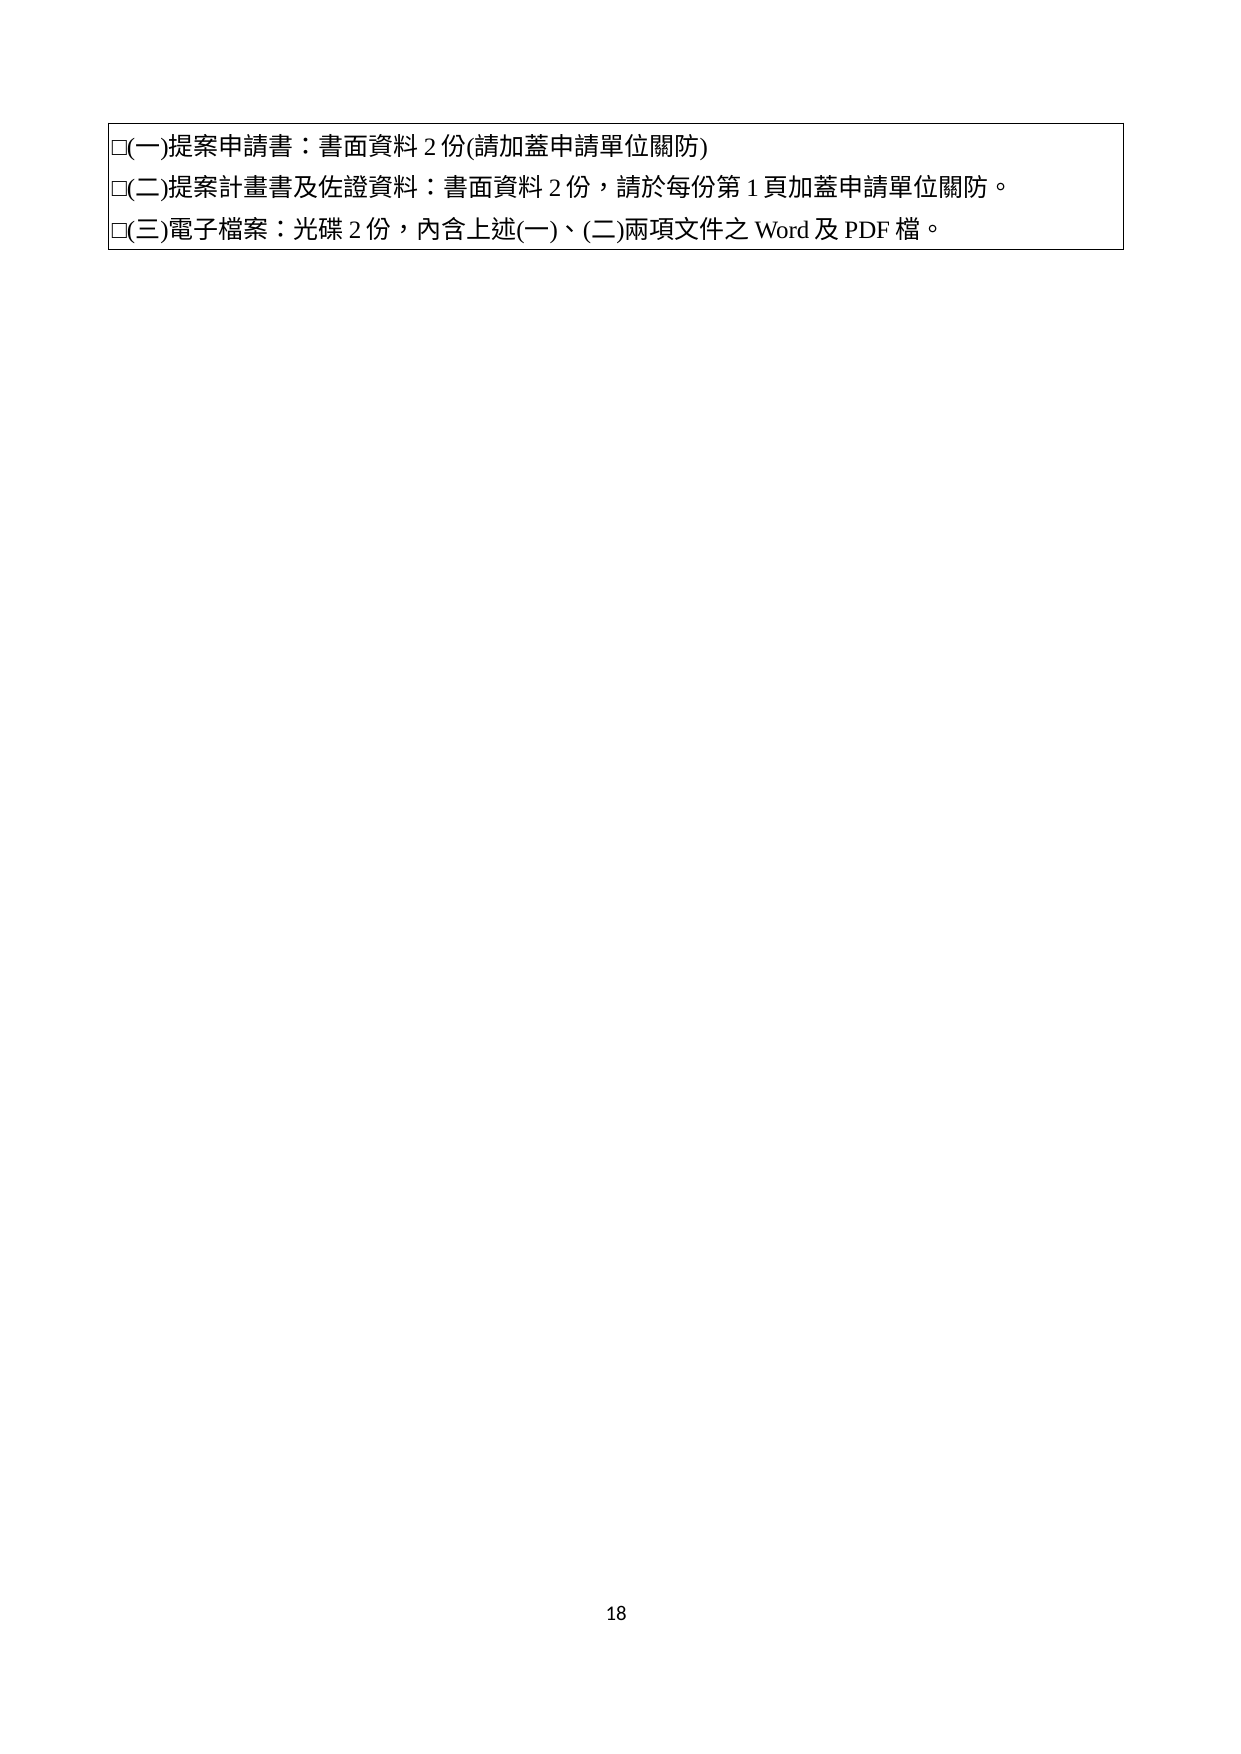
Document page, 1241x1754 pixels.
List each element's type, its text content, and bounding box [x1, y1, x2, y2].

table_cell □(一)提案申請書：書面資料2份(請加蓋申請單位關防) □(二)提案計畫書及佐證資料：書面資料2份，請於每份第1頁加蓋申請單位關防。 □(三)電子檔案：光碟2份，內含上述(一)、(二)兩項文件之Word及PDF檔。 [109, 124, 1123, 248]
